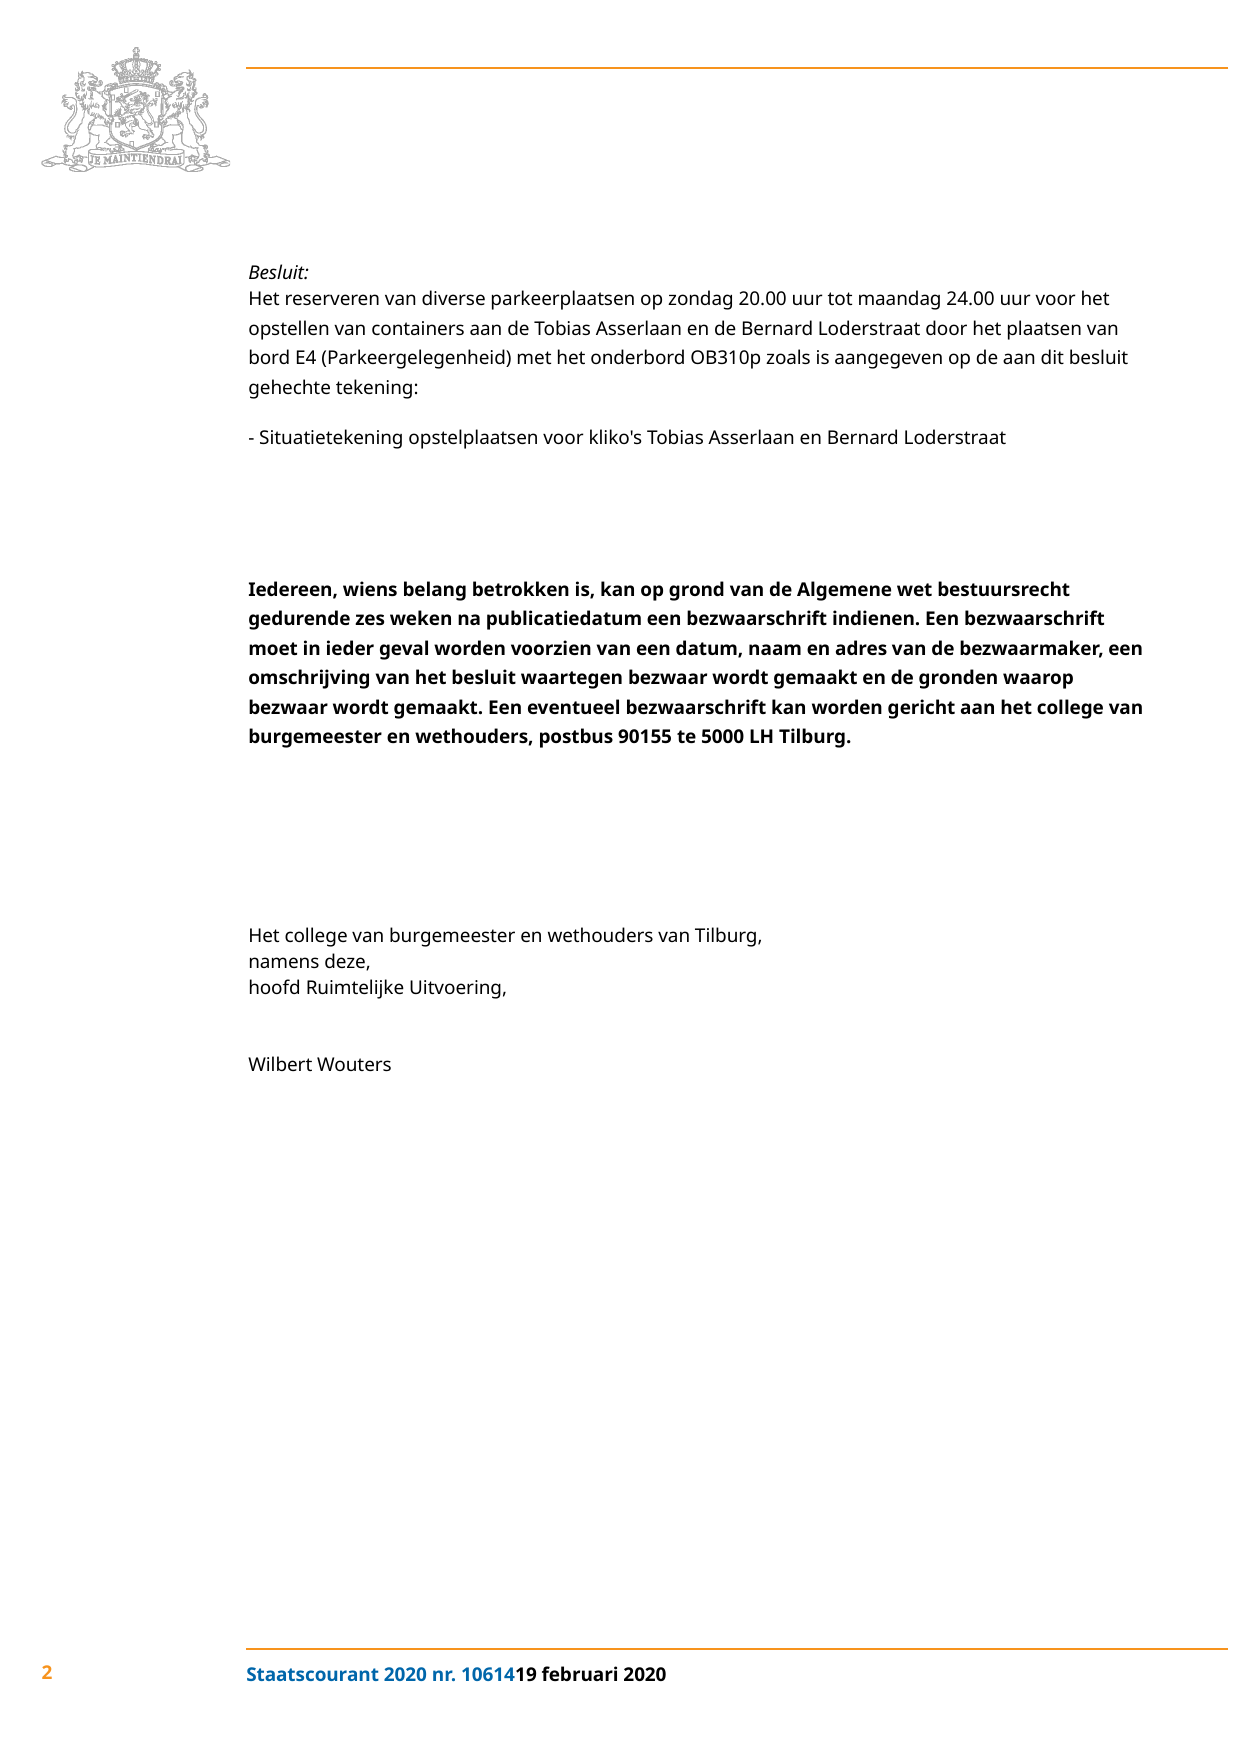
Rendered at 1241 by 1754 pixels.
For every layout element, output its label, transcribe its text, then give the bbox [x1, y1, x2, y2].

text Besluit: [248, 259, 1152, 285]
text hoofd Ruimtelijke Uitvoering, [248, 974, 1152, 1000]
text - Situatietekening opstelplaatsen voor kliko's Tobias Asserlaan en Bernard Loderstraat [248, 424, 1152, 450]
text namens deze, [248, 948, 1152, 974]
picture [41, 47, 231, 172]
text Wilbert Wouters [248, 1051, 1152, 1077]
text Het reserveren van diverse parkeerplaatsen op zondag 20.00 uur tot maandag 24.00 uur voor het opstellen van containers aan de Tobias Asserlaan en de Bernard Loderstraat door het plaatsen van bord E4 (Parkeergelegenheid) met het onderbord OB310p zoals is aangegeven op de aan dit besluit gehechte tekening: [248, 285, 1152, 400]
text Iedereen, wiens belang betrokken is, kan op grond van de Algemene wet bestuursrecht gedurende zes weken na publicatiedatum een bezwaarschrift indienen. Een bezwaarschrift moet in ieder geval worden voorzien van een datum, naam en adres van de bezwaarmaker, een omschrijving van het besluit waartegen bezwaar wordt gemaakt en de gronden waarop bezwaar wordt gemaakt. Een eventueel bezwaarschrift kan worden gericht aan het college van burgemeester en wethouders, postbus 90155 te 5000 LH Tilburg. [248, 576, 1152, 749]
text Het college van burgemeester en wethouders van Tilburg, [248, 923, 1152, 948]
